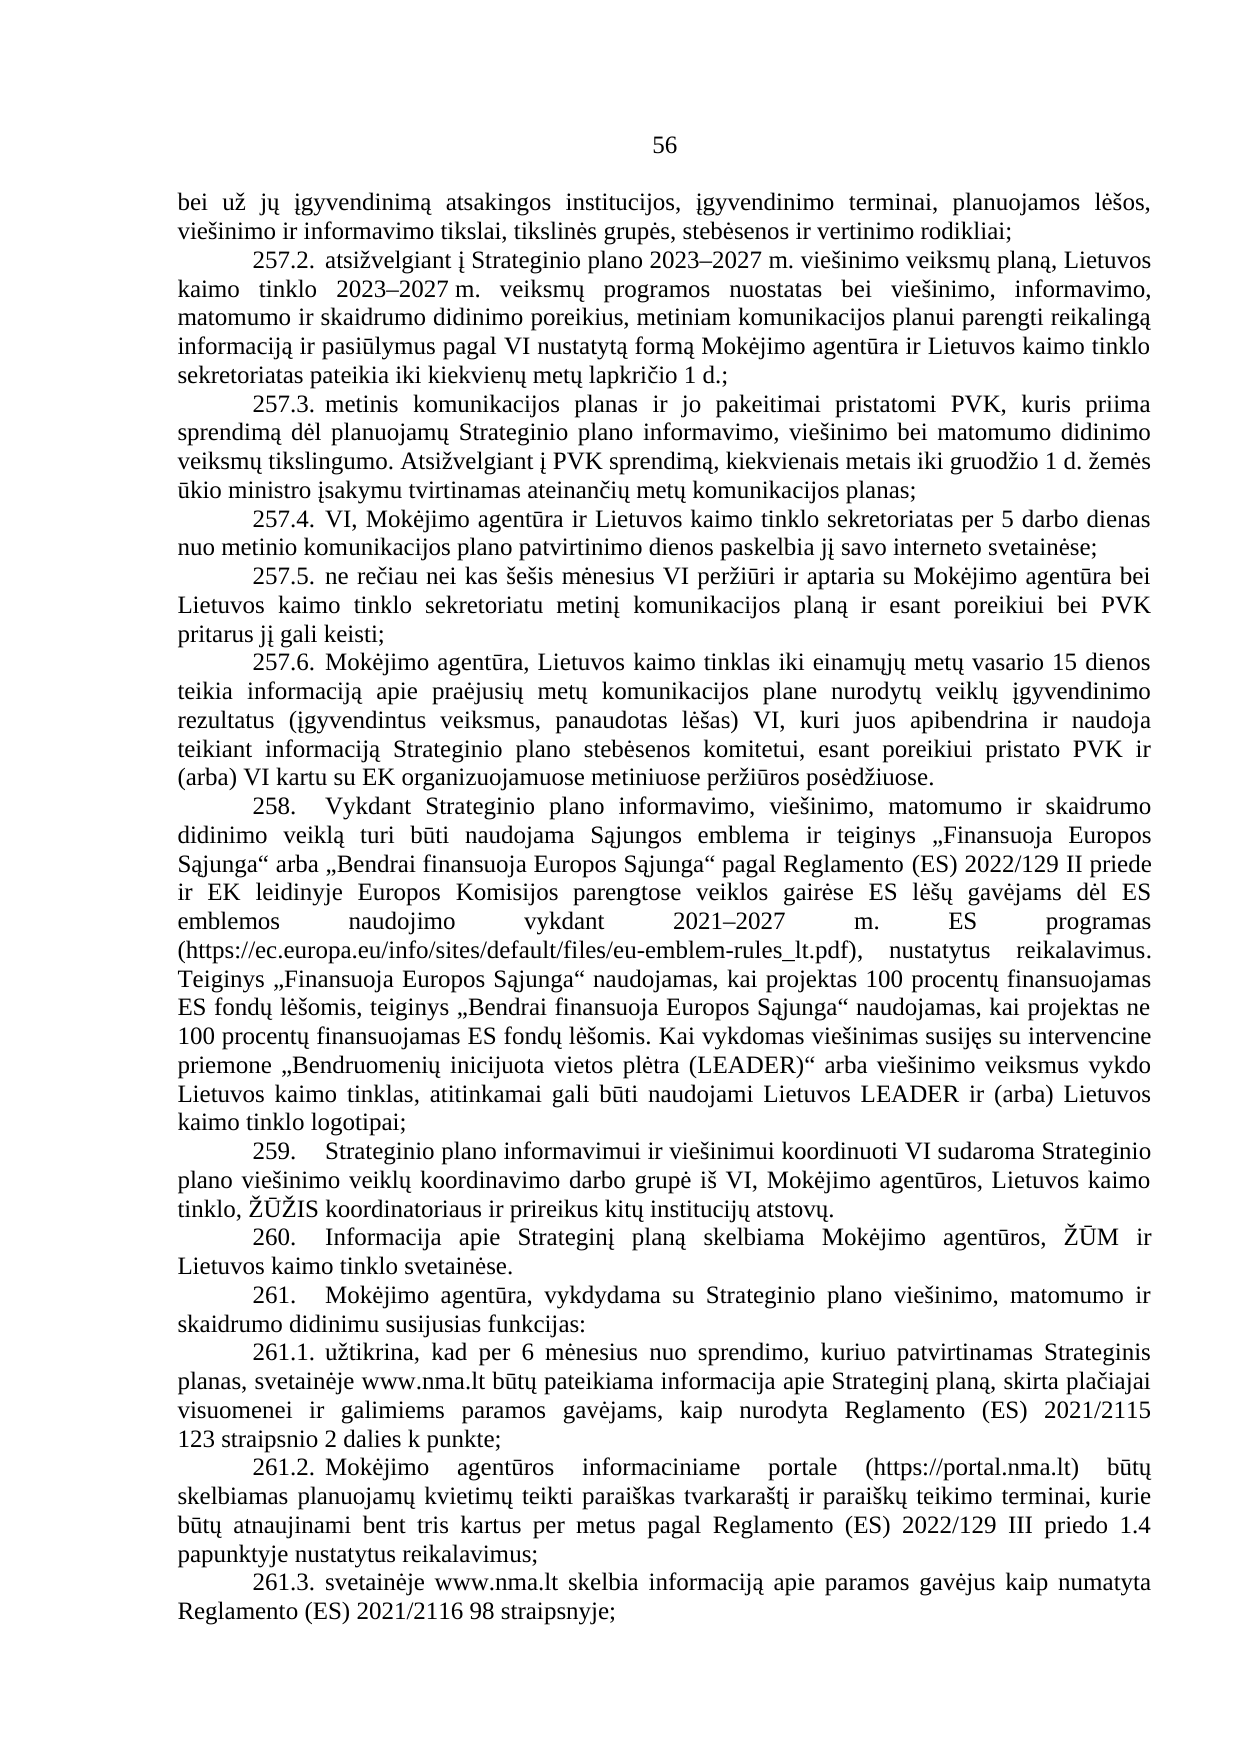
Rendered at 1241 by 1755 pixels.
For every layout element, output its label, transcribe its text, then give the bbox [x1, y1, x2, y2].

text bei už jų įgyvendinimą atsakingos institucijos, įgyvendinimo terminai, planuojamos lėšos, viešinimo ir informavimo tikslai, tikslinės grupės, stebėsenos ir vertinimo rodikliai; [177, 187, 1152, 245]
text 257.3. metinis komunikacijos planas ir jo pakeitimai pristatomi PVK, kuris priima sprendimą dėl planuojamų Strateginio plano informavimo, viešinimo bei matomumo didinimo veiksmų tikslingumo. Atsižvelgiant į PVK sprendimą, kiekvienais metais iki gruodžio 1 d. žemės ūkio ministro įsakymu tvirtinamas ateinančių metų komunikacijos planas; [177, 389, 1152, 504]
text 257.5. ne rečiau nei kas šešis mėnesius VI peržiūri ir aptaria su Mokėjimo agentūra bei Lietuvos kaimo tinklo sekretoriatu metinį komunikacijos planą ir esant poreikiui bei PVK pritarus jį gali keisti; [177, 561, 1152, 647]
text 257.6. Mokėjimo agentūra, Lietuvos kaimo tinklas iki einamųjų metų vasario 15 dienos teikia informaciją apie praėjusių metų komunikacijos plane nurodytų veiklų įgyvendinimo rezultatus (įgyvendintus veiksmus, panaudotas lėšas) VI, kuri juos apibendrina ir naudoja teikiant informaciją Strateginio plano stebėsenos komitetui, esant poreikiui pristato PVK ir (arba) VI kartu su EK organizuojamuose metiniuose peržiūros posėdžiuose. [177, 647, 1152, 791]
text 261.1. užtikrina, kad per 6 mėnesius nuo sprendimo, kuriuo patvirtinamas Strateginis planas, svetainėje www.nma.lt būtų pateikiama informacija apie Strateginį planą, skirta plačiajai visuomenei ir galimiems paramos gavėjams, kaip nurodyta Reglamento (ES) 2021/2115 123 straipsnio 2 dalies k punkte; [177, 1337, 1152, 1452]
text 259. Strateginio plano informavimui ir viešinimui koordinuoti VI sudaroma Strateginio plano viešinimo veiklų koordinavimo darbo grupė iš VI, Mokėjimo agentūros, Lietuvos kaimo tinklo, ŽŪŽIS koordinatoriaus ir prireikus kitų institucijų atstovų. [177, 1136, 1152, 1222]
text 261. Mokėjimo agentūra, vykdydama su Strateginio plano viešinimo, matomumo ir skaidrumo didinimu susijusias funkcijas: [177, 1280, 1152, 1337]
text 261.3. svetainėje www.nma.lt skelbia informaciją apie paramos gavėjus kaip numatyta Reglamento (ES) 2021/2116 98 straipsnyje; [177, 1567, 1152, 1625]
text 261.2. Mokėjimo agentūros informaciniame portale (https://portal.nma.lt) būtų skelbiamas planuojamų kvietimų teikti paraiškas tvarkaraštį ir paraiškų teikimo terminai, kurie būtų atnaujinami bent tris kartus per metus pagal Reglamento (ES) 2022/129 III priedo 1.4 papunktyje nustatytus reikalavimus; [177, 1452, 1152, 1567]
text 260. Informacija apie Strateginį planą skelbiama Mokėjimo agentūros, ŽŪM ir Lietuvos kaimo tinklo svetainėse. [177, 1222, 1152, 1280]
text 258. Vykdant Strateginio plano informavimo, viešinimo, matomumo ir skaidrumo didinimo veiklą turi būti naudojama Sąjungos emblema ir teiginys „Finansuoja Europos Sąjunga“ arba „Bendrai finansuoja Europos Sąjunga“ pagal Reglamento (ES) 2022/129 II priede ir EK leidinyje Europos Komisijos parengtose veiklos gairėse ES lėšų gavėjams dėl ES emblemos naudojimo vykdant 2021–2027 m. ES programas (https://ec.europa.eu/info/sites/default/files/eu-emblem-rules_lt.pdf), nustatytus reikalavimus. Teiginys „Finansuoja Europos Sąjunga“ naudojamas, kai projektas 100 procentų finansuojamas ES fondų lėšomis, teiginys „Bendrai finansuoja Europos Sąjunga“ naudojamas, kai projektas ne 100 procentų finansuojamas ES fondų lėšomis. Kai vykdomas viešinimas susijęs su intervencine priemone „Bendruomenių inicijuota vietos plėtra (LEADER)“ arba viešinimo veiksmus vykdo Lietuvos kaimo tinklas, atitinkamai gali būti naudojami Lietuvos LEADER ir (arba) Lietuvos kaimo tinklo logotipai; [177, 791, 1152, 1136]
text 257.4. VI, Mokėjimo agentūra ir Lietuvos kaimo tinklo sekretoriatas per 5 darbo dienas nuo metinio komunikacijos plano patvirtinimo dienos paskelbia jį savo interneto svetainėse; [177, 504, 1152, 561]
text 257.2. atsižvelgiant į Strateginio plano 2023–2027 m. viešinimo veiksmų planą, Lietuvos kaimo tinklo 2023–2027 m. veiksmų programos nuostatas bei viešinimo, informavimo, matomumo ir skaidrumo didinimo poreikius, metiniam komunikacijos planui parengti reikalingą informaciją ir pasiūlymus pagal VI nustatytą formą Mokėjimo agentūra ir Lietuvos kaimo tinklo sekretoriatas pateikia iki kiekvienų metų lapkričio 1 d.; [177, 245, 1152, 389]
